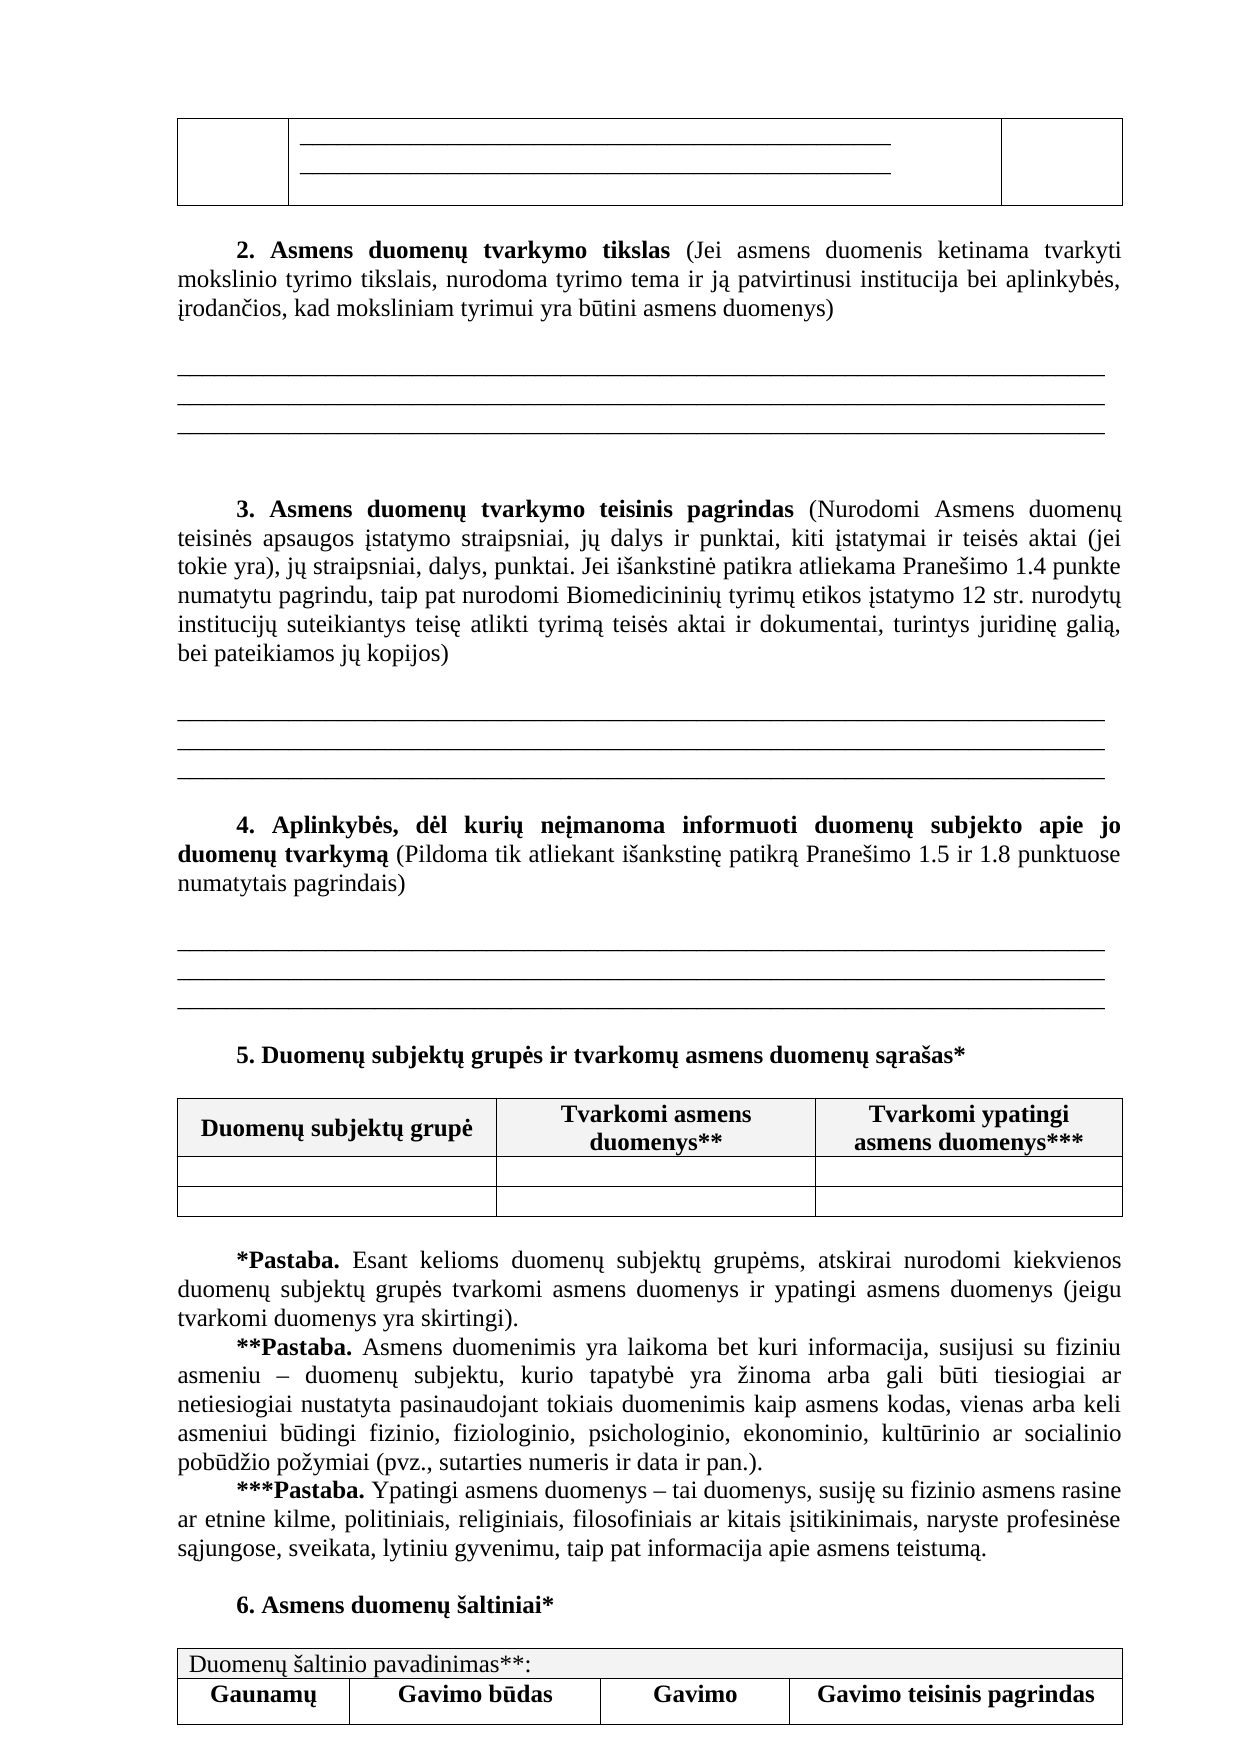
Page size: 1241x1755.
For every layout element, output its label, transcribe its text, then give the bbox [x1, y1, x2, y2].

table_cell Gavimo [601, 1679, 789, 1723]
text _ [177, 408, 1122, 436]
text _ [177, 695, 1122, 724]
table_cell [178, 1187, 496, 1216]
text 4. Aplinkybės, dėl kurių neįmanoma informuoti duomenų subjekto apie jo duomenų tvarkymą (Pildoma tik atliekant išankstinę patikrą Pranešimo 1.5 ir 1.8 punktuose numatytais pagrindais) [177, 810, 1122, 896]
text _ [177, 724, 1122, 753]
table_cell Gaunamų [178, 1679, 349, 1723]
text 2. Asmens duomenų tvarkymo tikslas (Jei asmens duomenis ketinama tvarkyti mokslinio tyrimo tikslais, nurodoma tyrimo tema ir ją patvirtinusi institucija bei aplinkybės, įrodančios, kad moksliniam tyrimui yra būtini asmens duomenys) [177, 235, 1122, 321]
table_cell [816, 1157, 1122, 1186]
text *Pastaba. Esant kelioms duomenų subjektų grupėms, atskirai nurodomi kiekvienos duomenų subjektų grupės tvarkomi asmens duomenys ir ypatingi asmens duomenys (jeigu tvarkomi duomenys yra skirtingi). [177, 1246, 1122, 1332]
text 6. Asmens duomenų šaltiniai* [177, 1591, 1122, 1619]
table_cell [178, 1157, 496, 1186]
text _ [177, 925, 1122, 954]
table_cell [497, 1157, 815, 1186]
text _ [177, 753, 1122, 781]
table_header Tvarkomi ypatingi asmens duomenys*** [816, 1099, 1122, 1156]
text ***Pastaba. Ypatingi asmens duomenys – tai duomenys, susiję su fizinio asmens rasine ar etnine kilme, politiniais, religiniais, filosofiniais ar kitais įsitikinimais, naryste profesinėse sąjungose, sveikata, lytiniu gyvenimu, taip pat informacija apie asmens teistumą. [177, 1476, 1122, 1562]
text _ [177, 350, 1122, 379]
table_header Duomenų subjektų grupė [178, 1099, 496, 1156]
text 3. Asmens duomenų tvarkymo teisinis pagrindas (Nurodomi Asmens duomenų teisinės apsaugos įstatymo straipsniai, jų dalys ir punktai, kiti įstatymai ir teisės aktai (jei tokie yra), jų straipsniai, dalys, punktai. Jei išankstinė patikra atliekama Pranešimo 1.4 punkte numatytu pagrindu, taip pat nurodomi Biomedicininių tyrimų etikos įstatymo 12 str. nurodytų institucijų suteikiantys teisę atlikti tyrimą teisės aktai ir dokumentai, turintys juridinę galią, bei pateikiamos jų kopijos) [177, 494, 1122, 666]
table_cell Gavimo būdas [350, 1679, 600, 1723]
table_cell kitų įstatymų nustatytais atvejais yra būtina atlikti išankstinę patikrą (33 str. 1 d. 4 p.) (žemiau nurodykite įstatymą, jo straipsnius, dalis, punktus, numatančius pareigą atlikti išankstinę patikrą) _ _ [289, 119, 1001, 205]
text _ [177, 983, 1122, 1011]
table_cell [] [1002, 119, 1122, 205]
text _ [177, 954, 1122, 983]
text **Pastaba. Asmens duomenimis yra laikoma bet kuri informacija, susijusi su fiziniu asmeniu – duomenų subjektu, kurio tapatybė yra žinoma arba gali būti tiesiogiai ar netiesiogiai nustatyta pasinaudojant tokiais duomenimis kaip asmens kodas, vienas arba keli asmeniui būdingi fizinio, fiziologinio, psichologinio, ekonominio, kultūrinio ar socialinio pobūdžio požymiai (pvz., sutarties numeris ir data ir pan.). [177, 1332, 1122, 1476]
table_cell [178, 119, 288, 205]
table_cell [816, 1187, 1122, 1216]
table_header Tvarkomi asmens duomenys** [497, 1099, 815, 1156]
text _ [177, 379, 1122, 408]
table_cell Gavimo teisinis pagrindas [790, 1679, 1122, 1723]
table_header Duomenų šaltinio pavadinimas**: [178, 1649, 1122, 1678]
table_cell [497, 1187, 815, 1216]
text 5. Duomenų subjektų grupės ir tvarkomų asmens duomenų sąrašas* [177, 1040, 1122, 1069]
